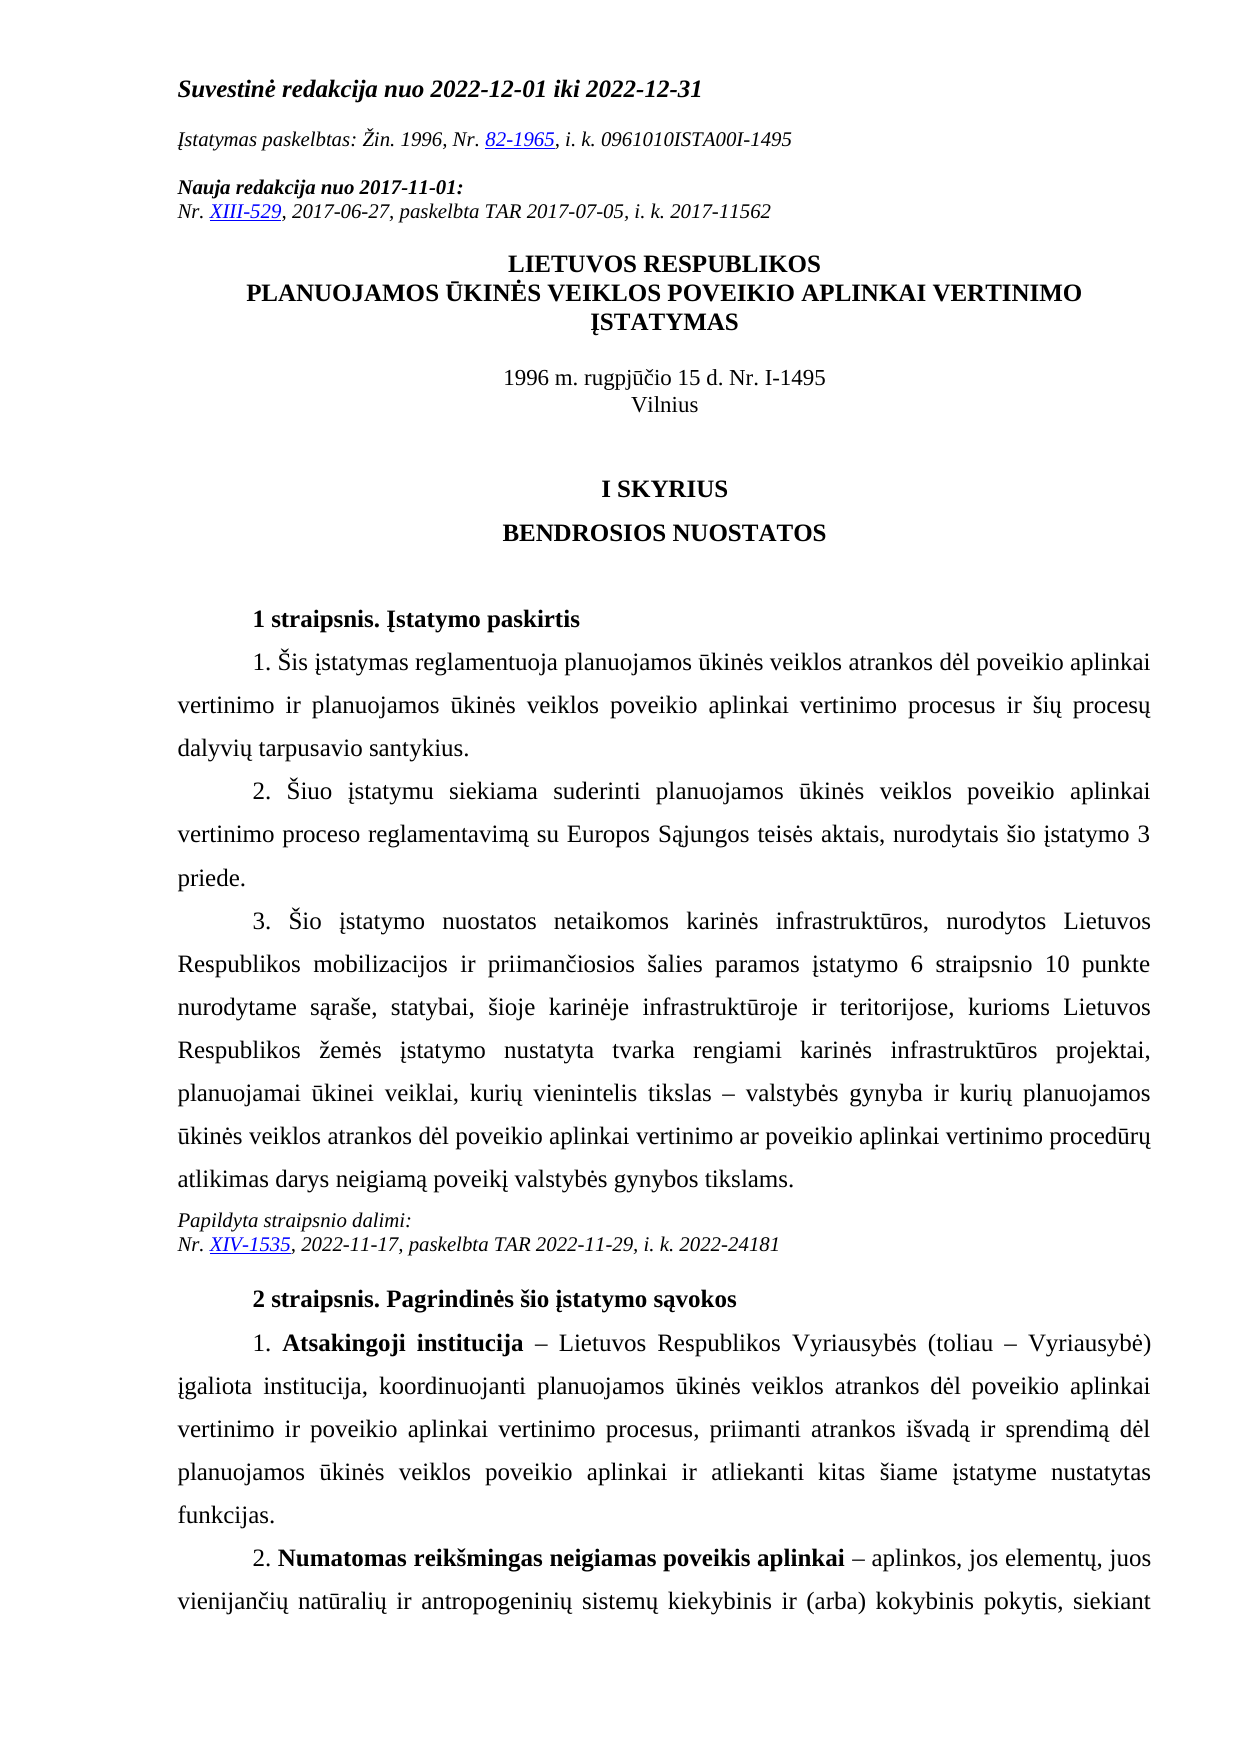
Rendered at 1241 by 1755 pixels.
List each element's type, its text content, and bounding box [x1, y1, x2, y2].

text 1 straipsnis. Įstatymo paskirtis [177, 604, 1152, 633]
text 2. Šiuo įstatymu siekiama suderinti planuojamos ūkinės veiklos poveikio aplinkai vertinimo proceso reglamentavimą su Europos Sąjungos teisės aktais, nurodytais šio įstatymo 3 priede. [177, 776, 1152, 891]
text 3. Šio įstatymo nuostatos netaikomos karinės infrastruktūros, nurodytos Lietuvos Respublikos mobilizacijos ir priimančiosios šalies paramos įstatymo 6 straipsnio 10 punkte nurodytame sąraše, statybai, šioje karinėje infrastruktūroje ir teritorijose, kurioms Lietuvos Respublikos žemės įstatymo nustatyta tvarka rengiami karinės infrastruktūros projektai, planuojamai ūkinei veiklai, kurių vienintelis tikslas – valstybės gynyba ir kurių planuojamos ūkinės veiklos atrankos dėl poveikio aplinkai vertinimo ar poveikio aplinkai vertinimo procedūrų atlikimas darys neigiamą poveikį valstybės gynybos tikslams. [177, 906, 1152, 1193]
text Nr. XIII-529, 2017-06-27, paskelbta TAR 2017-07-05, i. k. 2017-11562 [177, 199, 1152, 223]
text 1. Atsakingoji institucija – Lietuvos Respublikos Vyriausybės (toliau – Vyriausybė) įgaliota institucija, koordinuojanti planuojamos ūkinės veiklos atrankos dėl poveikio aplinkai vertinimo ir poveikio aplinkai vertinimo procesus, priimanti atrankos išvadą ir sprendimą dėl planuojamos ūkinės veiklos poveikio aplinkai ir atliekanti kitas šiame įstatyme nustatytas funkcijas. [177, 1328, 1152, 1529]
text Įstatymas paskelbtas: Žin. 1996, Nr. 82-1965, i. k. 0961010ISTA00I-1495 [177, 127, 1152, 151]
text Vilnius [177, 391, 1152, 417]
text 1. Šis įstatymas reglamentuoja planuojamos ūkinės veiklos atrankos dėl poveikio aplinkai vertinimo ir planuojamos ūkinės veiklos poveikio aplinkai vertinimo procesus ir šių procesų dalyvių tarpusavio santykius. [177, 647, 1152, 762]
text PLANUOJAMOS ŪKINĖS VEIKLOS POVEIKIO APLINKAI VERTINIMO [177, 278, 1152, 307]
text 2 straipsnis. Pagrindinės šio įstatymo sąvokos [177, 1284, 1152, 1313]
text LIETUVOS RESPUBLIKOS [177, 249, 1152, 278]
text Nauja redakcija nuo 2017-11-01: [177, 175, 1152, 199]
text Papildyta straipsnio dalimi: [177, 1208, 1152, 1232]
text Nr. XIV-1535, 2022-11-17, paskelbta TAR 2022-11-29, i. k. 2022-24181 [177, 1232, 1152, 1256]
text 1996 m. rugpjūčio 15 d. Nr. I-1495 [177, 364, 1152, 391]
text BENDROSIOS NUOSTATOS [177, 518, 1152, 546]
text 2. Numatomas reikšmingas neigiamas poveikis aplinkai – aplinkos, jos elementų, juos vienijančių natūralių ir antropogeninių sistemų kiekybinis ir (arba) kokybinis pokytis, siekiant [177, 1543, 1152, 1615]
text ĮSTATYMAS [177, 307, 1152, 336]
text I SKYRIUS [177, 474, 1152, 503]
text Suvestinė redakcija nuo 2022-12-01 iki 2022-12-31 [177, 74, 1152, 103]
